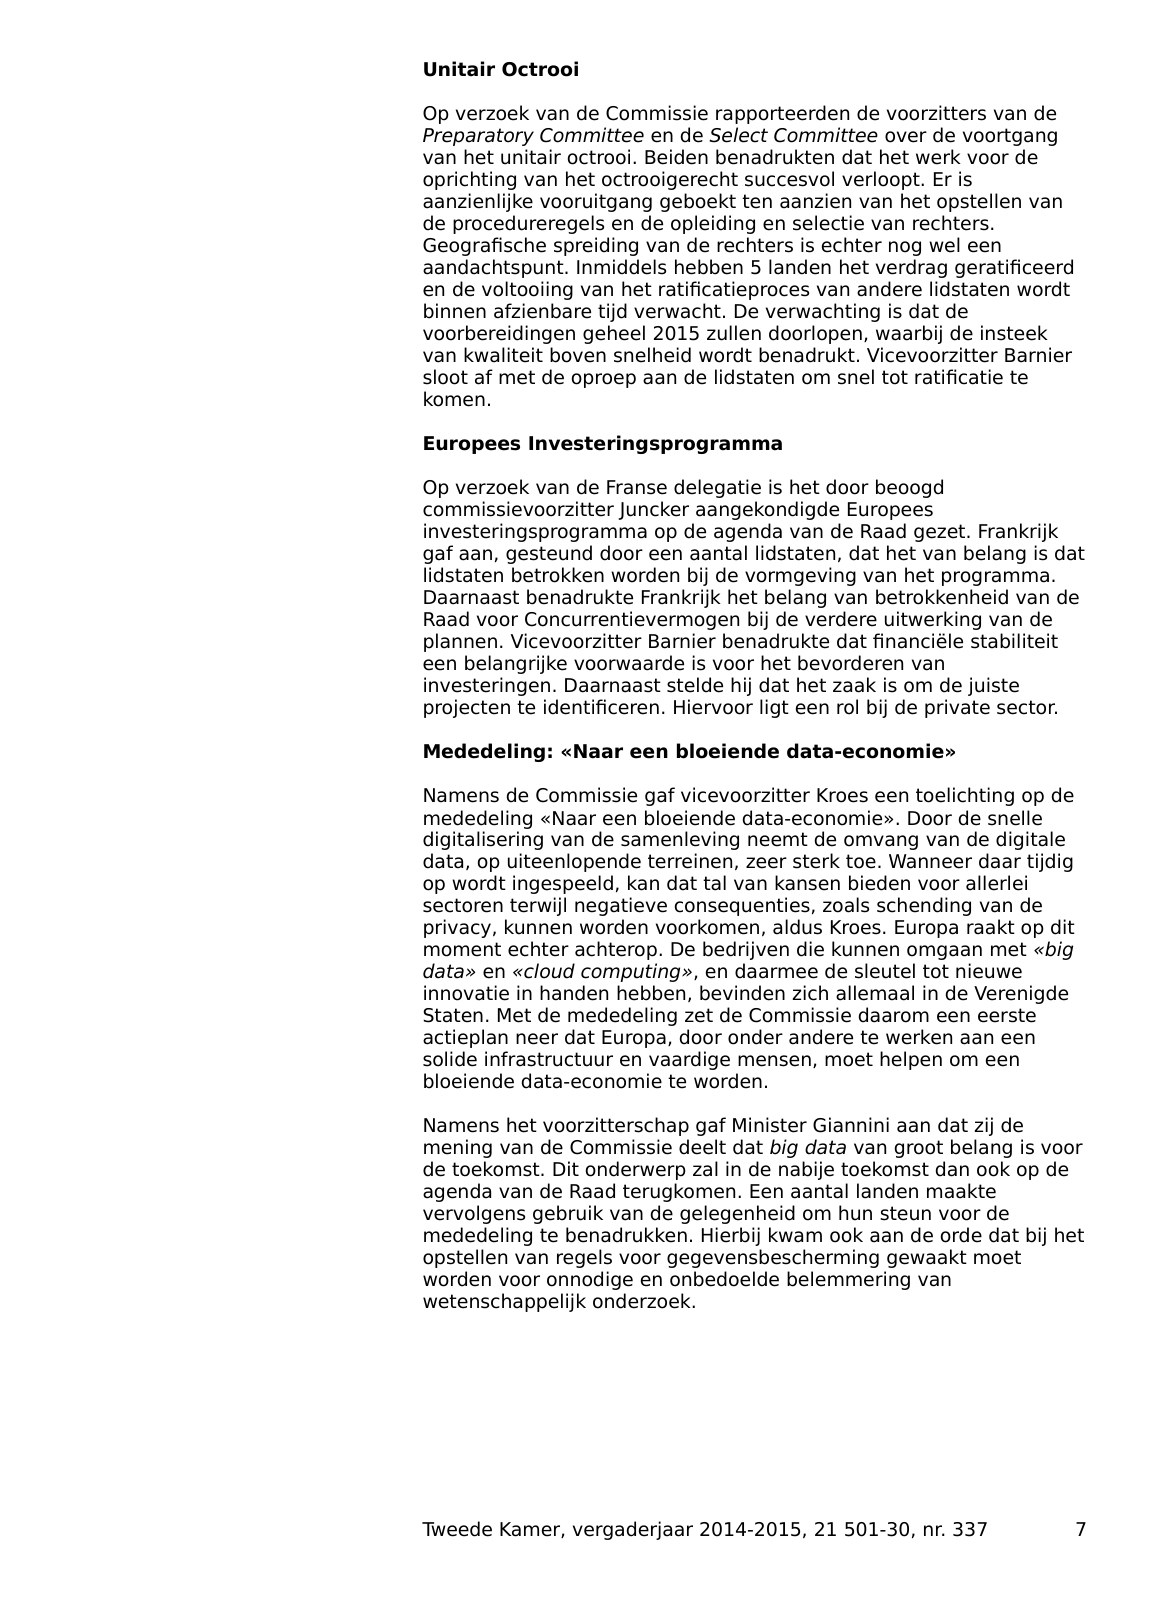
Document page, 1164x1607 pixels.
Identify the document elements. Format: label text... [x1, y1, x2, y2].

text Op verzoek van de Franse delegatie is het door beoogd commissievoorzitter Juncker aangekondigde Europees investeringsprogramma op de agenda van de Raad gezet. Frankrijk gaf aan, gesteund door een aantal lidstaten, dat het van belang is dat lidstaten betrokken worden bij de vormgeving van het programma. Daarnaast benadrukte Frankrijk het belang van betrokkenheid van de Raad voor Concurrentievermogen bij de verdere uitwerking van de plannen. Vicevoorzitter Barnier benadrukte dat financiële stabiliteit een belangrijke voorwaarde is voor het bevorderen van investeringen. Daarnaast stelde hij dat het zaak is om de juiste projecten te identificeren. Hiervoor ligt een rol bij de private sector. [422, 477, 1087, 719]
subtitle Mededeling: «Naar een bloeiende data-economie» [422, 741, 1087, 763]
text Namens de Commissie gaf vicevoorzitter Kroes een toelichting op de mededeling «Naar een bloeiende data-economie». Door de snelle digitalisering van de samenleving neemt de omvang van de digitale data, op uiteenlopende terreinen, zeer sterk toe. Wanneer daar tijdig op wordt ingespeeld, kan dat tal van kansen bieden voor allerlei sectoren terwijl negatieve consequenties, zoals schending van de privacy, kunnen worden voorkomen, aldus Kroes. Europa raakt op dit moment echter achterop. De bedrijven die kunnen omgaan met «big data» en «cloud computing», en daarmee de sleutel tot nieuwe innovatie in handen hebben, bevinden zich allemaal in de Verenigde Staten. Met de mededeling zet de Commissie daarom een eerste actieplan neer dat Europa, door onder andere te werken aan een solide infrastructuur en vaardige mensen, moet helpen om een bloeiende data-economie te worden. [422, 785, 1087, 1093]
subtitle Europees Investeringsprogramma [422, 433, 1087, 455]
subtitle Unitair Octrooi [422, 59, 1087, 81]
text Namens het voorzitterschap gaf Minister Giannini aan dat zij de mening van de Commissie deelt dat big data van groot belang is voor de toekomst. Dit onderwerp zal in de nabije toekomst dan ook op de agenda van de Raad terugkomen. Een aantal landen maakte vervolgens gebruik van de gelegenheid om hun steun voor de mededeling te benadrukken. Hierbij kwam ook aan de orde dat bij het opstellen van regels voor gegevensbescherming gewaakt moet worden voor onnodige en onbedoelde belemmering van wetenschappelijk onderzoek. [422, 1115, 1087, 1313]
text Op verzoek van de Commissie rapporteerden de voorzitters van de Preparatory Committee en de Select Committee over de voortgang van het unitair octrooi. Beiden benadrukten dat het werk voor de oprichting van het octrooigerecht succesvol verloopt. Er is aanzienlijke vooruitgang geboekt ten aanzien van het opstellen van de procedureregels en de opleiding en selectie van rechters. Geografische spreiding van de rechters is echter nog wel een aandachtspunt. Inmiddels hebben 5 landen het verdrag geratificeerd en de voltooiing van het ratificatieproces van andere lidstaten wordt binnen afzienbare tijd verwacht. De verwachting is dat de voorbereidingen geheel 2015 zullen doorlopen, waarbij de insteek van kwaliteit boven snelheid wordt benadrukt. Vicevoorzitter Barnier sloot af met de oproep aan de lidstaten om snel tot ratificatie te komen. [422, 103, 1087, 411]
